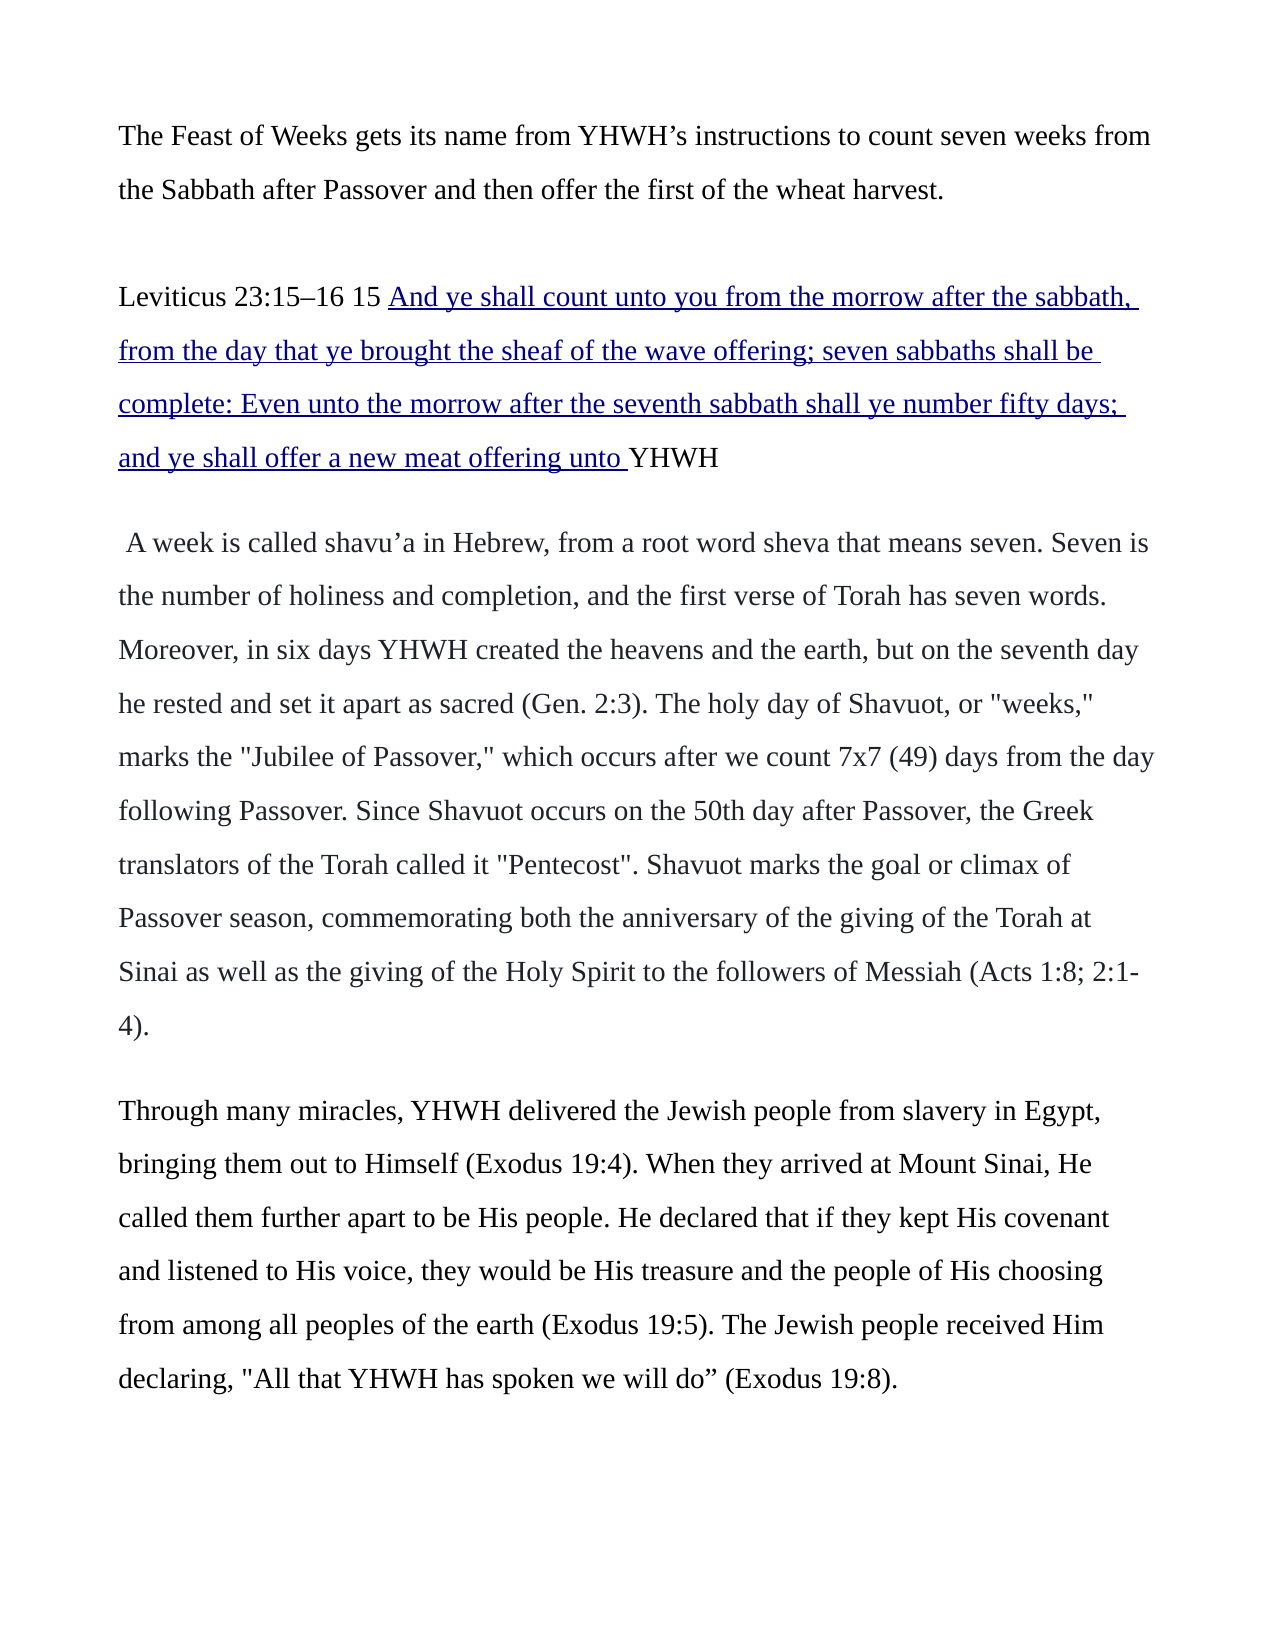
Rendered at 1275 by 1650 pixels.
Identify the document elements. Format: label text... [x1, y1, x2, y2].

text The Feast of Weeks gets its name from YHWH’s instructions to count seven weeks from the Sabbath after Passover and then offer the first of the wheat harvest. Leviticus 23:15–16 15 And ye shall count unto you from the morrow after the sabbath, from the day that ye brought the sheaf of the wave offering; seven sabbaths shall be complete: Even unto the morrow after the seventh sabbath shall ye number fifty days; and ye shall offer a new meat offering unto YHWH [118, 118, 1157, 473]
text Through many miracles, YHWH delivered the Jewish people from slavery in Egypt, bringing them out to Himself (Exodus 19:4). When they arrived at Mount Sinai, He called them further apart to be His people. He declared that if they kept His covenant and listened to His voice, they would be His treasure and the people of His choosing from among all peoples of the earth (Exodus 19:5). The Jewish people received Him declaring, "All that YHWH has spoken we will do” (Exodus 19:8). [118, 1093, 1157, 1394]
text A week is called shavu’a in Hebrew, from a root word sheva that means seven. Seven is the number of holiness and completion, and the first verse of Torah has seven words. Moreover, in six days YHWH created the heavens and the earth, but on the seventh day he rested and set it apart as sacred (Gen. 2:3). The holy day of Shavuot, or "weeks," marks the "Jubilee of Passover," which occurs after we count 7x7 (49) days from the day following Passover. Since Shavuot occurs on the 50th day after Passover, the Greek translators of the Torah called it "Pentecost". Shavuot marks the goal or climax of Passover season, commemorating both the anniversary of the giving of the Torah at Sinai as well as the giving of the Holy Spirit to the followers of Messiah (Acts 1:8; 2:1-4). [118, 525, 1157, 1041]
